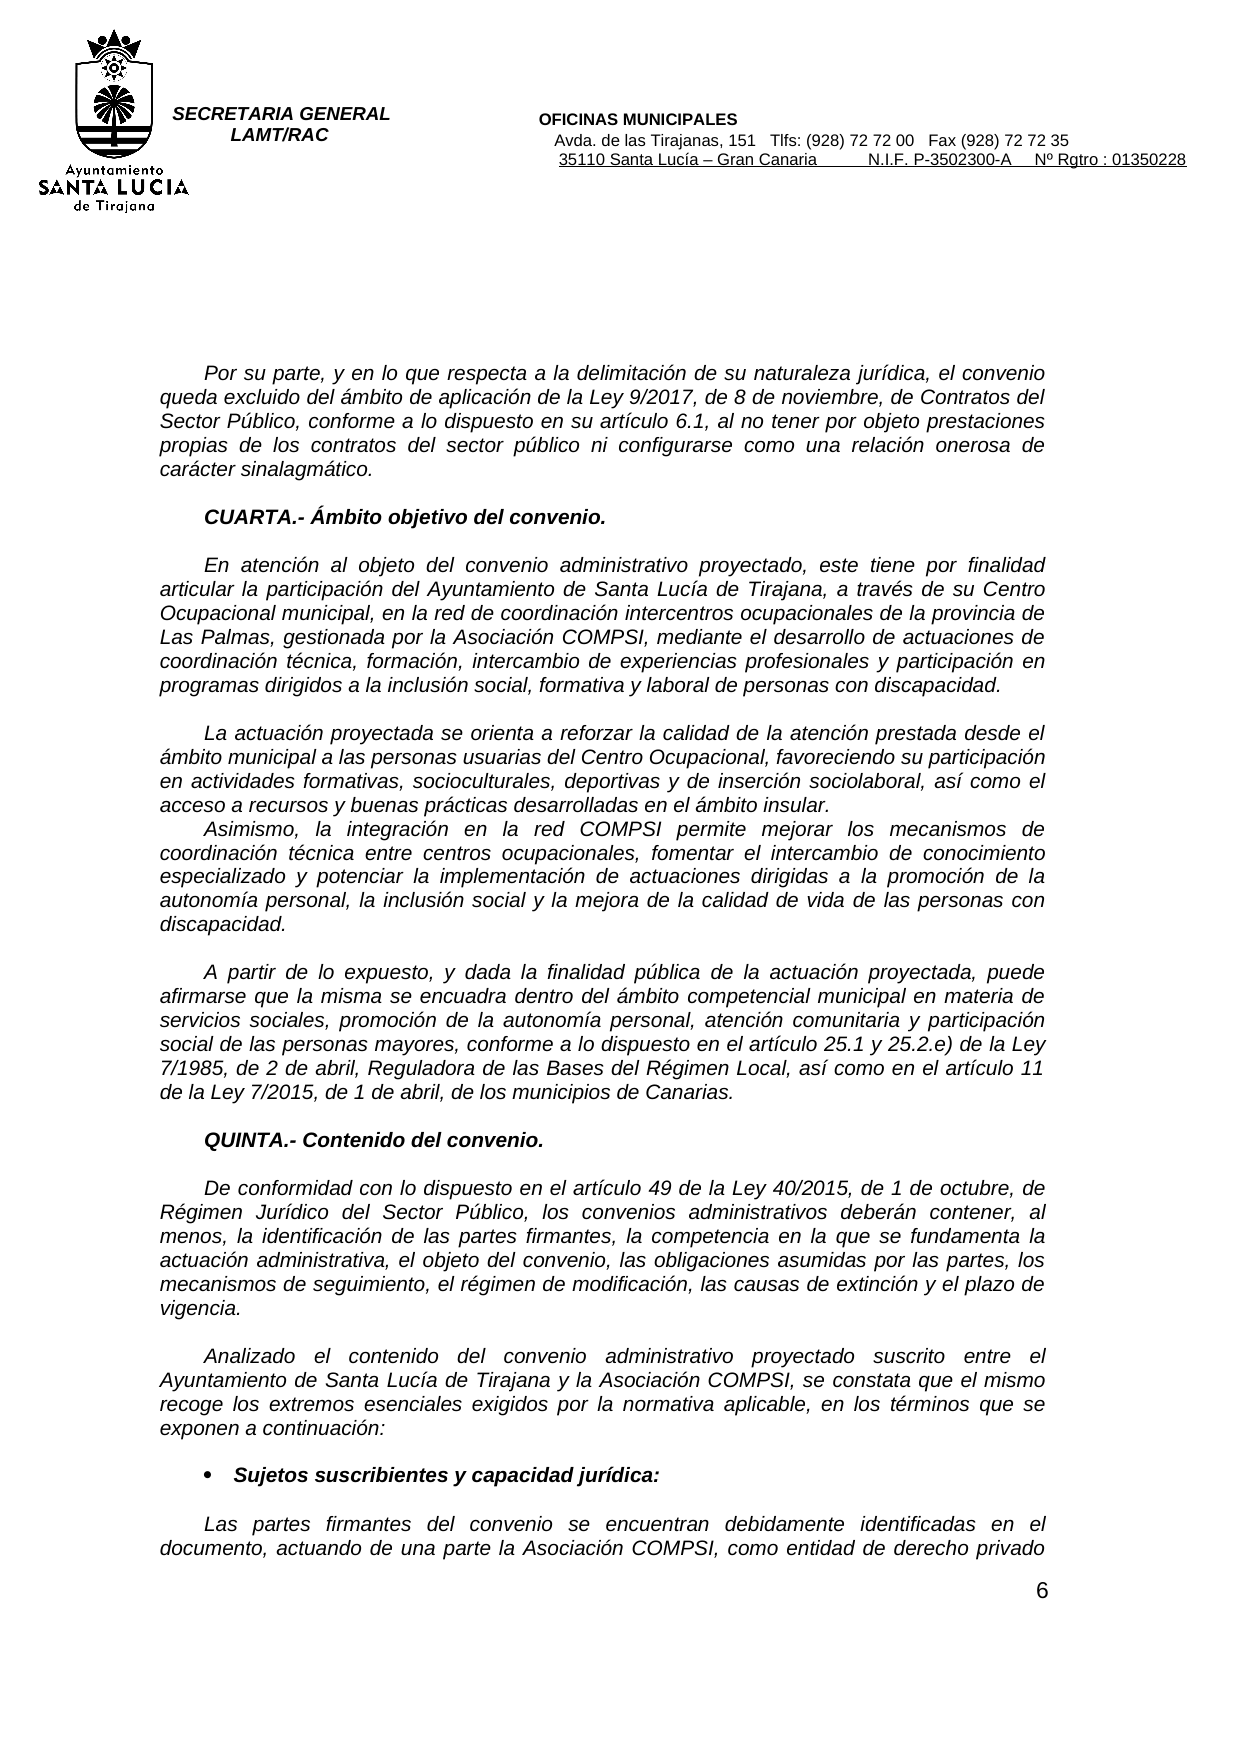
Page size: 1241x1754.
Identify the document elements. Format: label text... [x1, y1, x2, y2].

text Las partes firmantes del convenio se encuentran debidamente identificadas en el documento, actuando de una parte la Asociación COMPSI, como entidad de derecho privado [159, 1511, 1048, 1559]
text Asimismo, la integración en la red COMPSI permite mejorar los mecanismos de coordinación técnica entre centros ocupacionales, fomentar el intercambio de conocimiento especializado y potenciar la implementación de actuaciones dirigidas a la promoción de la autonomía personal, la inclusión social y la mejora de la calidad de vida de las personas con discapacidad. [159, 816, 1048, 936]
text A partir de lo expuesto, y dada la finalidad pública de la actuación proyectada, puede afirmarse que la misma se encuadra dentro del ámbito competencial municipal en materia de servicios sociales, promoción de la autonomía personal, atención comunitaria y participación social de las personas mayores, conforme a lo dispuesto en el artículo 25.1 y 25.2.e) de la Ley 7/1985, de 2 de abril, Reguladora de las Bases del Régimen Local, así como en el artículo 11 de la Ley 7/2015, de 1 de abril, de los municipios de Canarias. [159, 960, 1048, 1104]
text En atención al objeto del convenio administrativo proyectado, este tiene por finalidad articular la participación del Ayuntamiento de Santa Lucía de Tirajana, a través de su Centro Ocupacional municipal, en la red de coordinación intercentros ocupacionales de la provincia de Las Palmas, gestionada por la Asociación COMPSI, mediante el desarrollo de actuaciones de coordinación técnica, formación, intercambio de experiencias profesionales y participación en programas dirigidos a la inclusión social, formativa y laboral de personas con discapacidad. [159, 553, 1048, 697]
text De conformidad con lo dispuesto en el artículo 49 de la Ley 40/2015, de 1 de octubre, de Régimen Jurídico del Sector Público, los convenios administrativos deberán contener, al menos, la identificación de las partes firmantes, la competencia en la que se fundamenta la actuación administrativa, el objeto del convenio, las obligaciones asumidas por las partes, los mecanismos de seguimiento, el régimen de modificación, las causas de extinción y el plazo de vigencia. [159, 1176, 1048, 1319]
text Analizado el contenido del convenio administrativo proyectado suscrito entre el Ayuntamiento de Santa Lucía de Tirajana y la Asociación COMPSI, se constata que el mismo recoge los extremos esenciales exigidos por la normativa aplicable, en los términos que se exponen a continuación: [159, 1343, 1048, 1439]
text La actuación proyectada se orienta a reforzar la calidad de la atención prestada desde el ámbito municipal a las personas usuarias del Centro Ocupacional, favoreciendo su participación en actividades formativas, socioculturales, deportivas y de inserción sociolaboral, así como el acceso a recursos y buenas prácticas desarrolladas en el ámbito insular. [159, 721, 1048, 816]
text CUARTA.- Ámbito objetivo del convenio. [159, 505, 1048, 529]
list Sujetos suscribientes y capacidad jurídica: [159, 1463, 1048, 1487]
text QUINTA.- Contenido del convenio. [159, 1128, 1048, 1152]
text Por su parte, y en lo que respecta a la delimitación de su naturaleza jurídica, el convenio queda excluido del ámbito de aplicación de la Ley 9/2017, de 8 de noviembre, de Contratos del Sector Público, conforme a lo dispuesto en su artículo 6.1, al no tener por objeto prestaciones propias de los contratos del sector público ni configurarse como una relación onerosa de carácter sinalagmático. [159, 361, 1048, 481]
